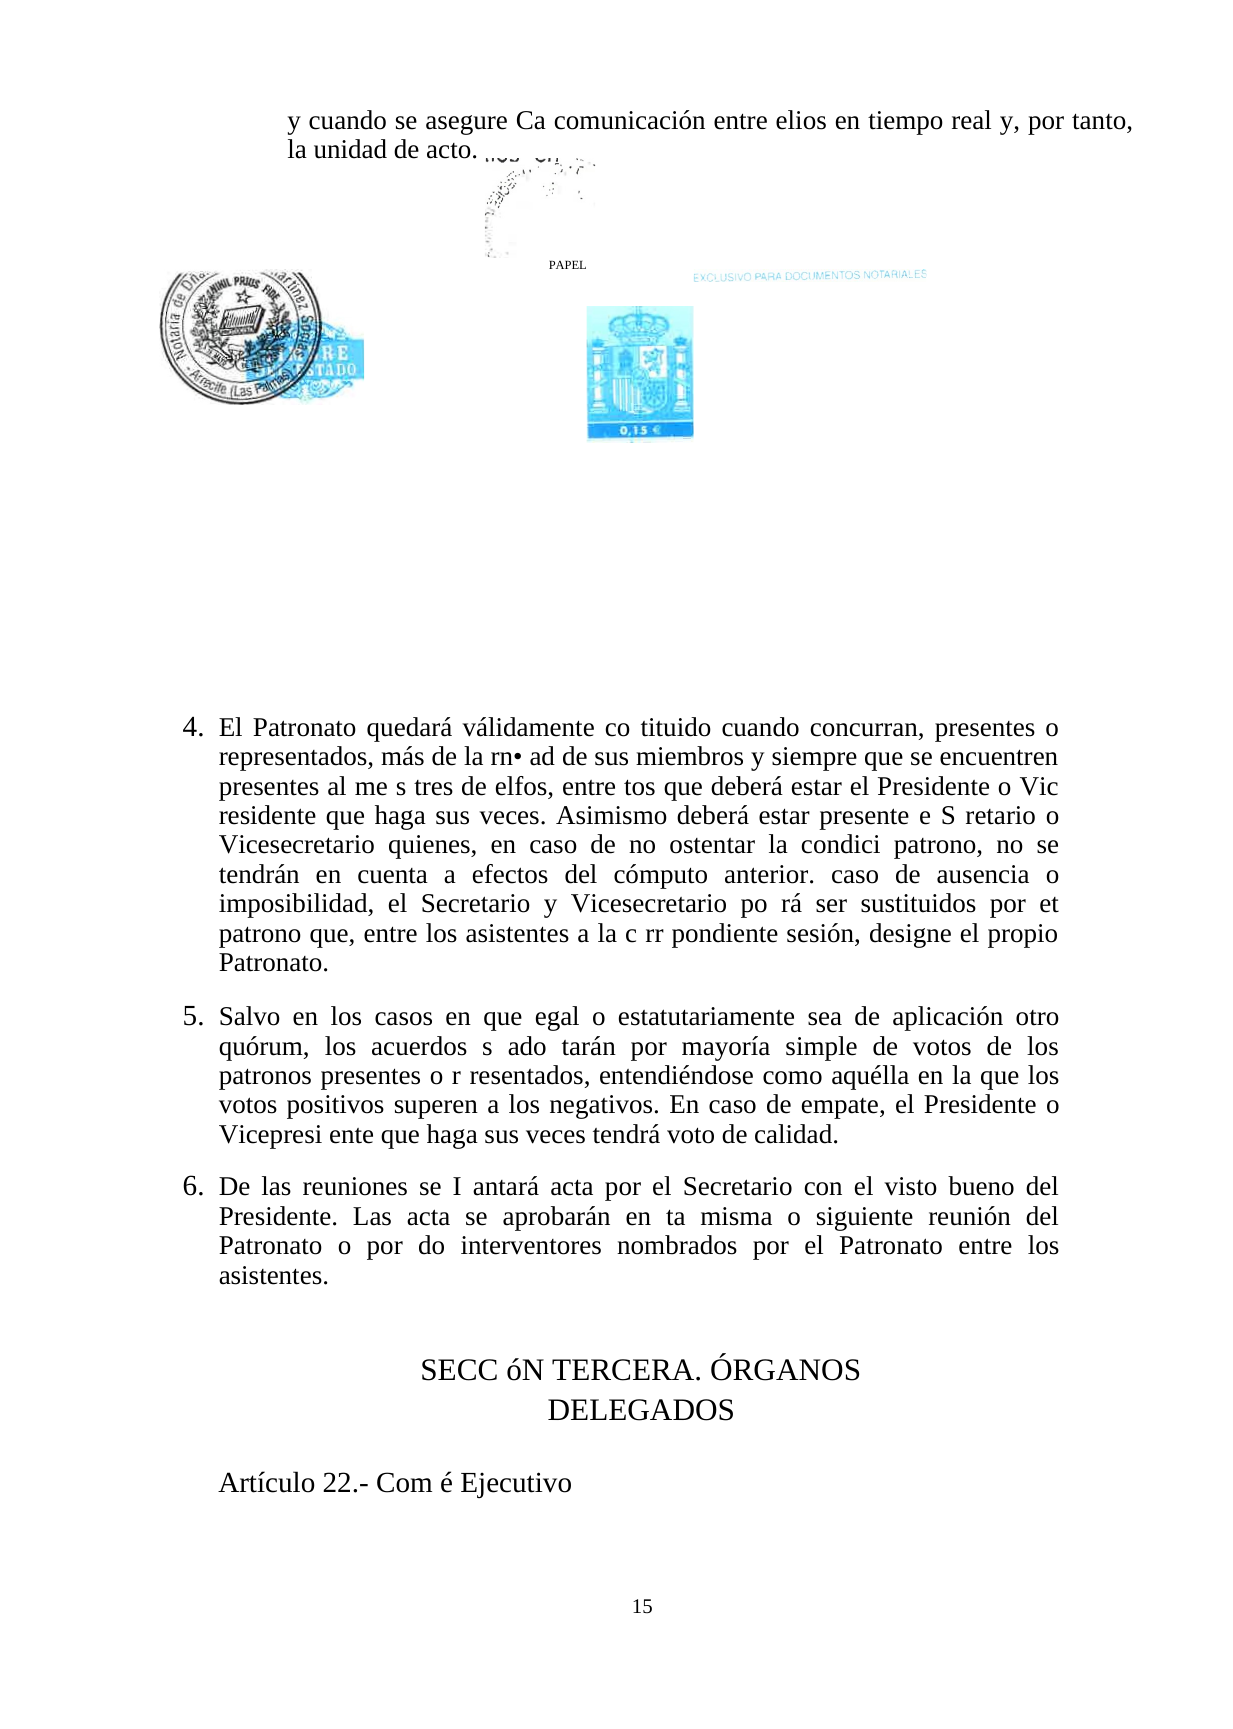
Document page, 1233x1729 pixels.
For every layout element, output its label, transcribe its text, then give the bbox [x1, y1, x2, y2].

list De las reuniones se I antará acta por el Secretario con el visto bueno del Presidente. Las acta se aprobarán en ta misma o siguiente reunión del Patronato o por do interventores nombrados por el Patronato entre los asistentes. [182, 1170, 1060, 1290]
list Salvo en los casos en que egal o estatutariamente sea de aplicación otro quórum, los acuerdos s ado tarán por mayoría simple de votos de los patronos presentes o r resentados, entendiéndose como aquélla en la que los votos positivos superen a los negativos. En caso de empate, el Presidente o Vicepresi ente que haga sus veces tendrá voto de calidad. [182, 1000, 1060, 1149]
text SECC óN TERCERA. ÓRGANOS DELEGADOS [354, 1352, 928, 1427]
text Artículo 22.- Com é Ejecutivo [218, 1465, 860, 1498]
text PAPEL [159, 258, 1113, 404]
list El Patronato quedará válidamente co tituido cuando concurran, presentes o representados, más de la rn• ad de sus miembros y siempre que se encuentren presentes al me s tres de elfos, entre tos que deberá estar el Presidente o Vic residente que haga sus veces. Asimismo deberá estar presente e S retario o Vicesecretario quienes, en caso de no ostentar la condici patrono, no se tendrán en cuenta a efectos del cómputo anterior. caso de ausencia o imposibilidad, el Secretario y Vicesecretario po rá ser sustituidos por et patrono que, entre los asistentes a la c rr pondiente sesión, designe el propio Patronato. [182, 711, 1060, 977]
text y cuando se asegure Ca comunicación entre elios en tiempo real y, por tanto, la unidad de acto. [287, 106, 1134, 257]
